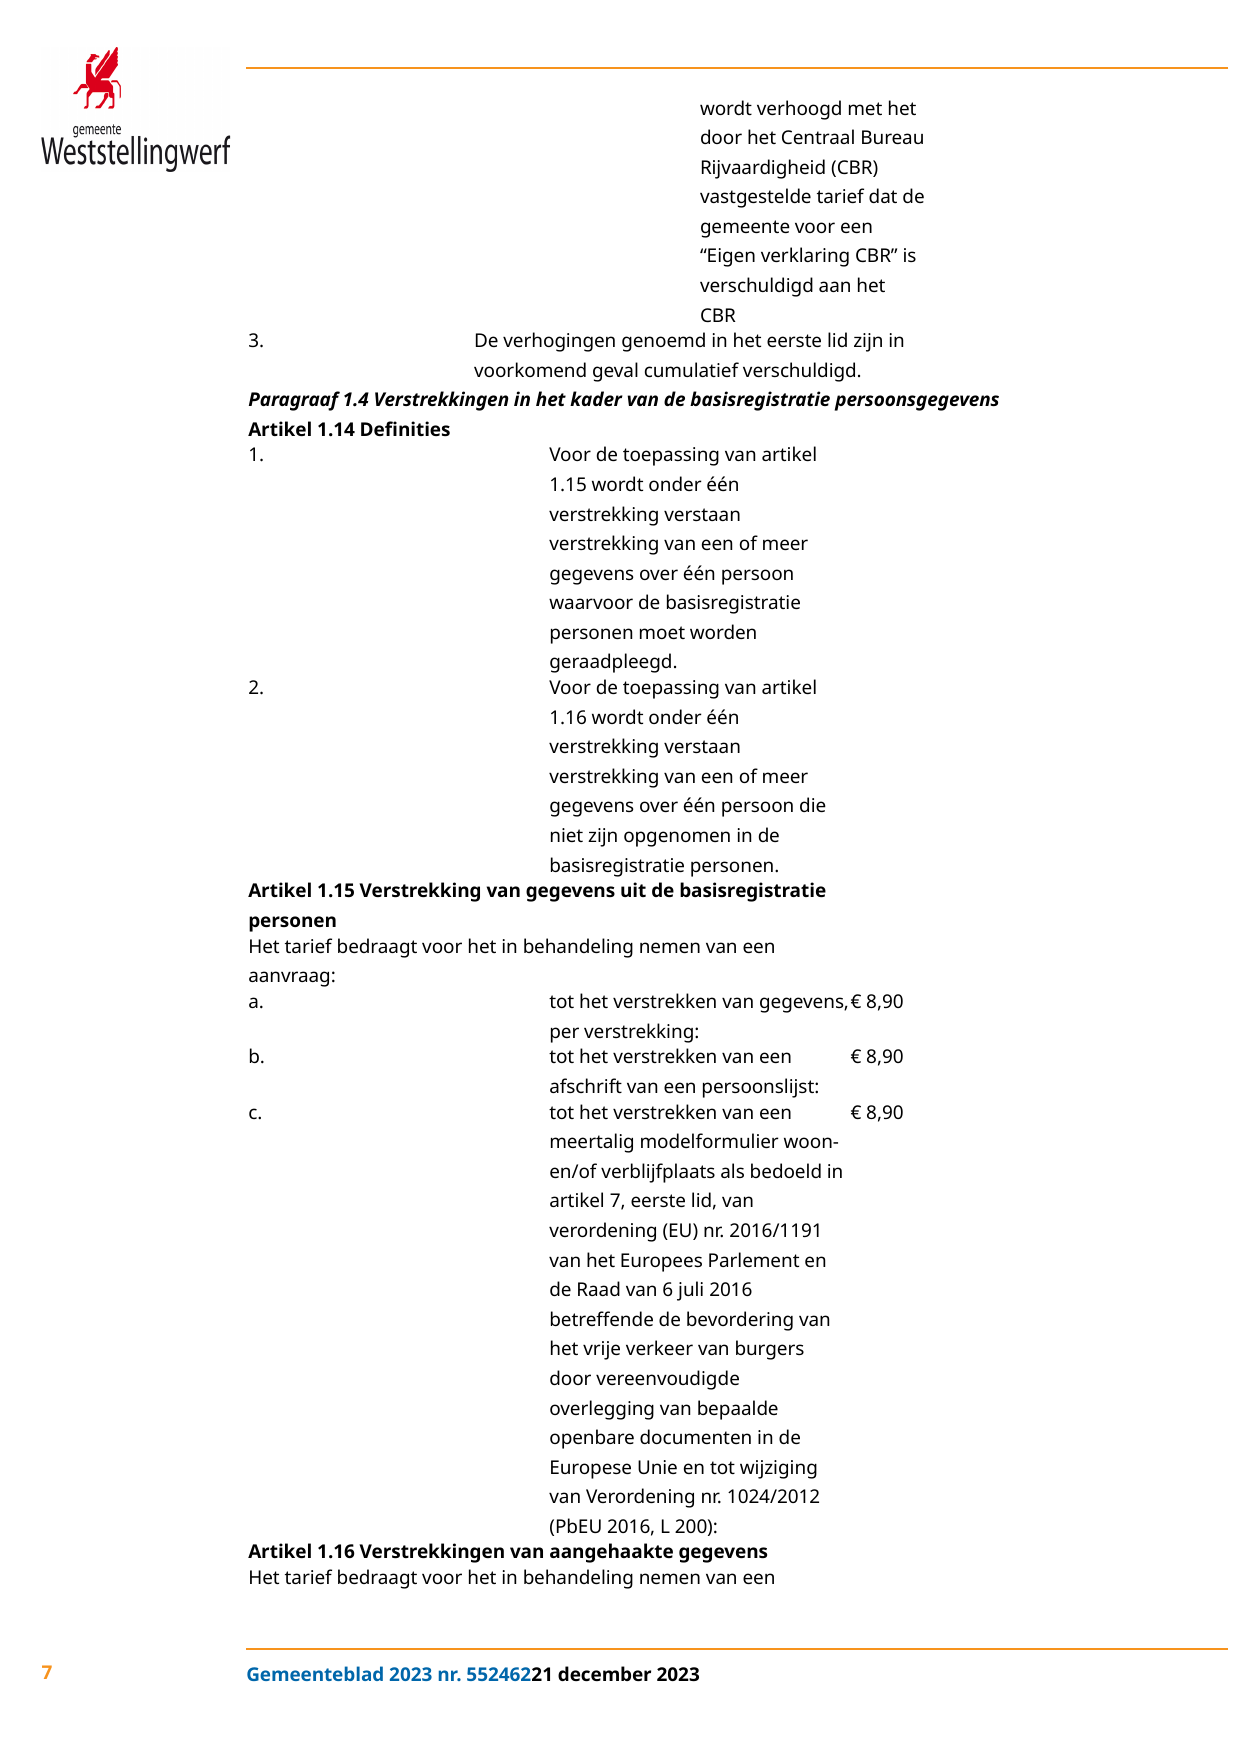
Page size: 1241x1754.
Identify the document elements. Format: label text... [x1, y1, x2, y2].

table_cell 1. [248, 442, 549, 674]
table_cell 3. [248, 328, 474, 383]
table_cell [474, 95, 700, 328]
table_cell c. [248, 1099, 549, 1539]
table_cell [248, 95, 474, 328]
table_cell tot het verstrekken van een afschrift van een persoonslijst: [549, 1044, 850, 1099]
table_cell € 8,90 [850, 1099, 1152, 1539]
table_cell Het tarief bedraagt voor het in behandeling nemen van een [248, 1565, 850, 1590]
table_cell Het tarief bedraagt voor het in behandeling nemen van een aanvraag: [248, 933, 850, 988]
table_cell [850, 1539, 1152, 1564]
table_cell [926, 328, 1152, 383]
table_cell € 8,90 [850, 1044, 1152, 1099]
table_cell tot het verstrekken van een meertalig modelformulier woon- en/of verblijfplaats als bedoeld in artikel 7, eerste lid, van verordening (EU) nr. 2016/1191 van het Europees Parlement en de Raad van 6 juli 2016 betreffende de bevordering van het vrije verkeer van burgers door vereenvoudigde overlegging van bepaalde openbare documenten in de Europese Unie en tot wijziging van Verordening nr. 1024/2012 (PbEU 2016, L 200): [549, 1099, 850, 1539]
table_cell 2. [248, 674, 549, 878]
table_cell € 8,90 [850, 988, 1152, 1043]
table_cell [850, 878, 1152, 933]
table_cell [850, 442, 1152, 674]
table_cell b. [248, 1044, 549, 1099]
table_cell Artikel 1.15 Verstrekking van gegevens uit de basisregistratie personen [248, 878, 850, 933]
table_cell wordt verhoogd met het door het Centraal Bureau Rijvaardigheid (CBR) vastgestelde tarief dat de gemeente voor een “Eigen verklaring CBR” is verschuldigd aan het CBR [700, 95, 926, 328]
text Paragraaf 1.4 Verstrekkingen in het kader van de basisregistratie persoonsgegevens [248, 386, 1152, 412]
table_cell tot het verstrekken van gegevens, per verstrekking: [549, 988, 850, 1043]
table_cell [850, 674, 1152, 878]
table_header [850, 416, 1152, 442]
table_cell a. [248, 988, 549, 1043]
table_cell Voor de toepassing van artikel 1.16 wordt onder één verstrekking verstaan verstrekking van een of meer gegevens over één persoon die niet zijn opgenomen in de basisregistratie personen. [549, 674, 850, 878]
table_cell [850, 933, 1152, 988]
table_cell Artikel 1.16 Verstrekkingen van aangehaakte gegevens [248, 1539, 850, 1564]
picture [41, 47, 231, 172]
table_cell [926, 95, 1152, 328]
table_cell Voor de toepassing van artikel 1.15 wordt onder één verstrekking verstaan verstrekking van een of meer gegevens over één persoon waarvoor de basisregistratie personen moet worden geraadpleegd. [549, 442, 850, 674]
table_header Artikel 1.14 Definities [248, 416, 850, 442]
table_cell [850, 1565, 1152, 1590]
table_cell De verhogingen genoemd in het eerste lid zijn in voorkomend geval cumulatief verschuldigd. [474, 328, 926, 383]
